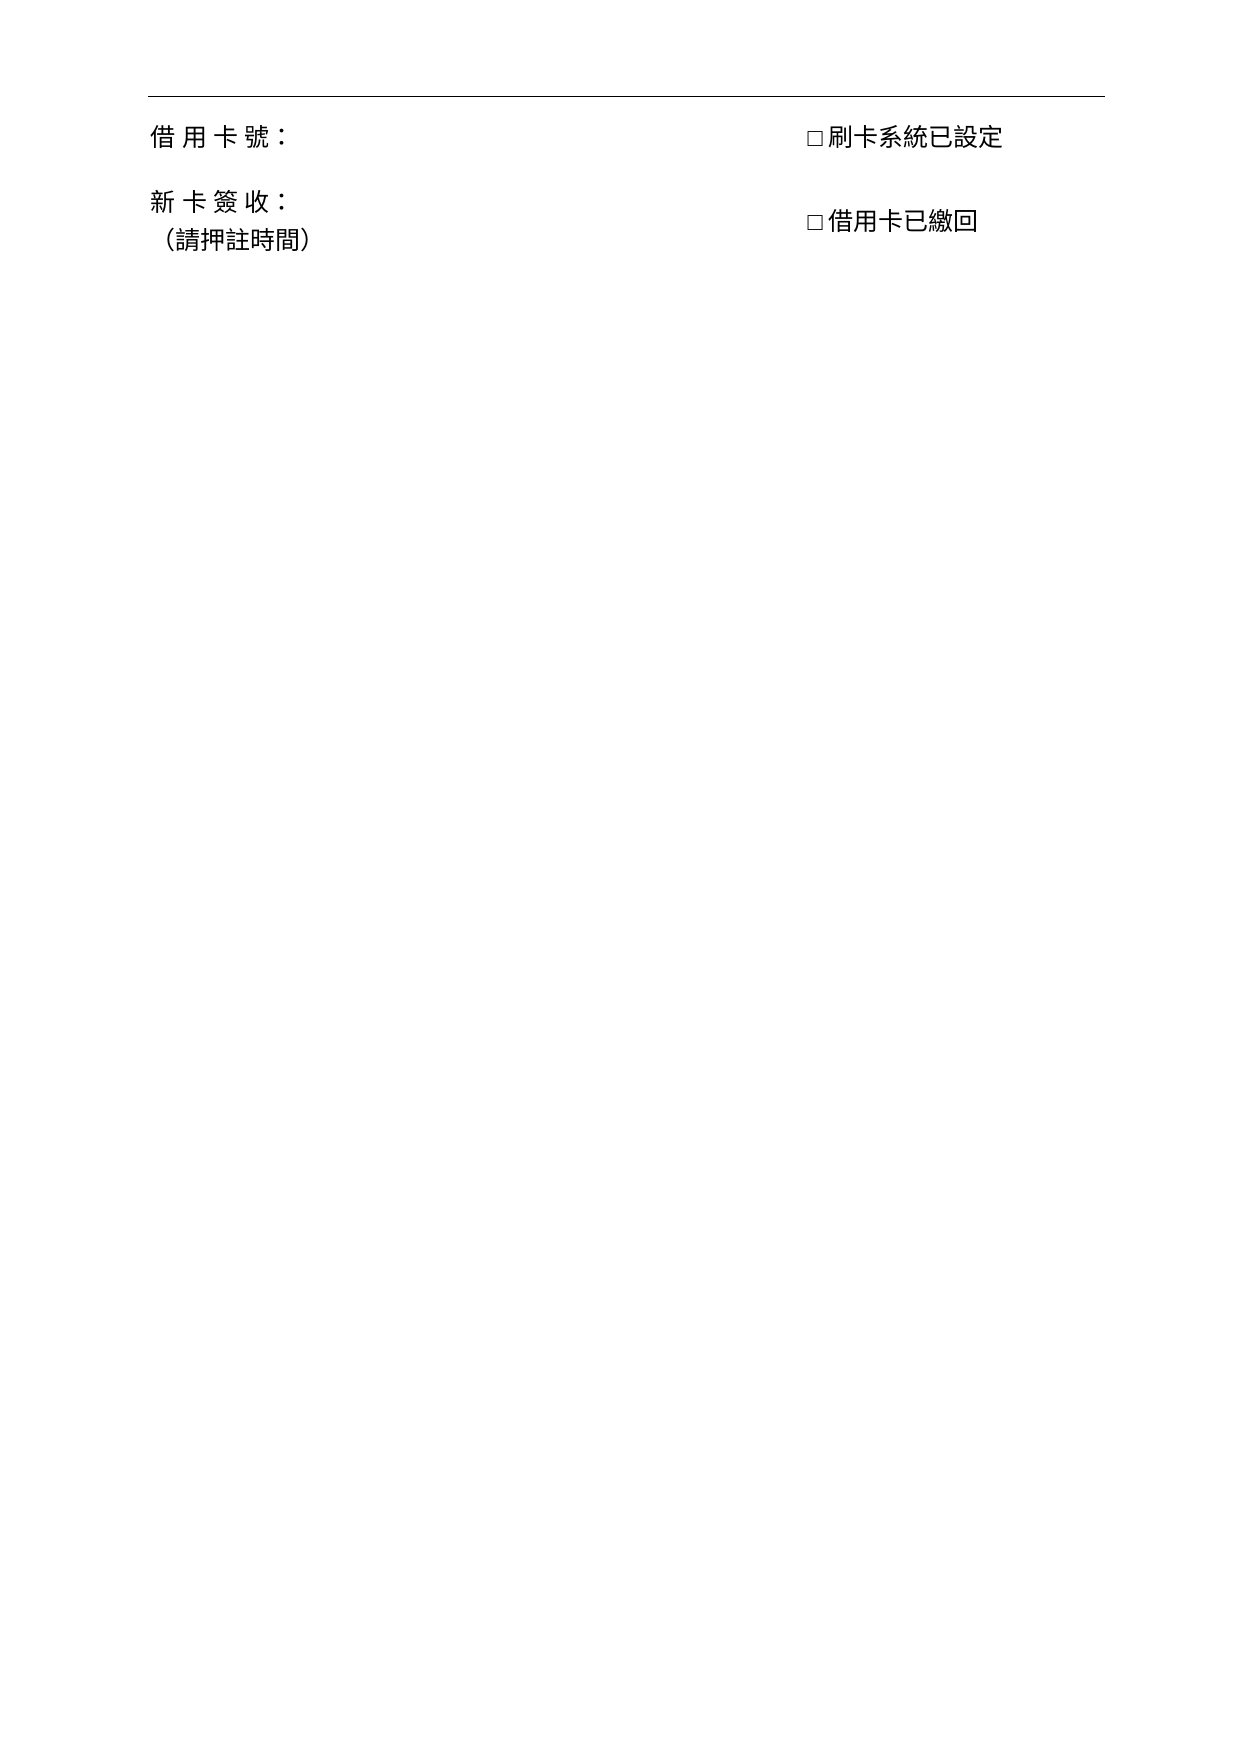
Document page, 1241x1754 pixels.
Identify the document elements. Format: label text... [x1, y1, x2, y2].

table_cell [617, 174, 804, 266]
table_cell □ 刷卡系統已設定 [805, 97, 1105, 173]
table_cell □ 借用卡已繳回 [805, 174, 1105, 266]
table_cell [354, 97, 617, 173]
table_cell [617, 97, 804, 173]
table_cell 新 卡 簽 收： （請押註時間） [148, 174, 617, 266]
table_cell 借 用 卡 號： [148, 97, 354, 173]
